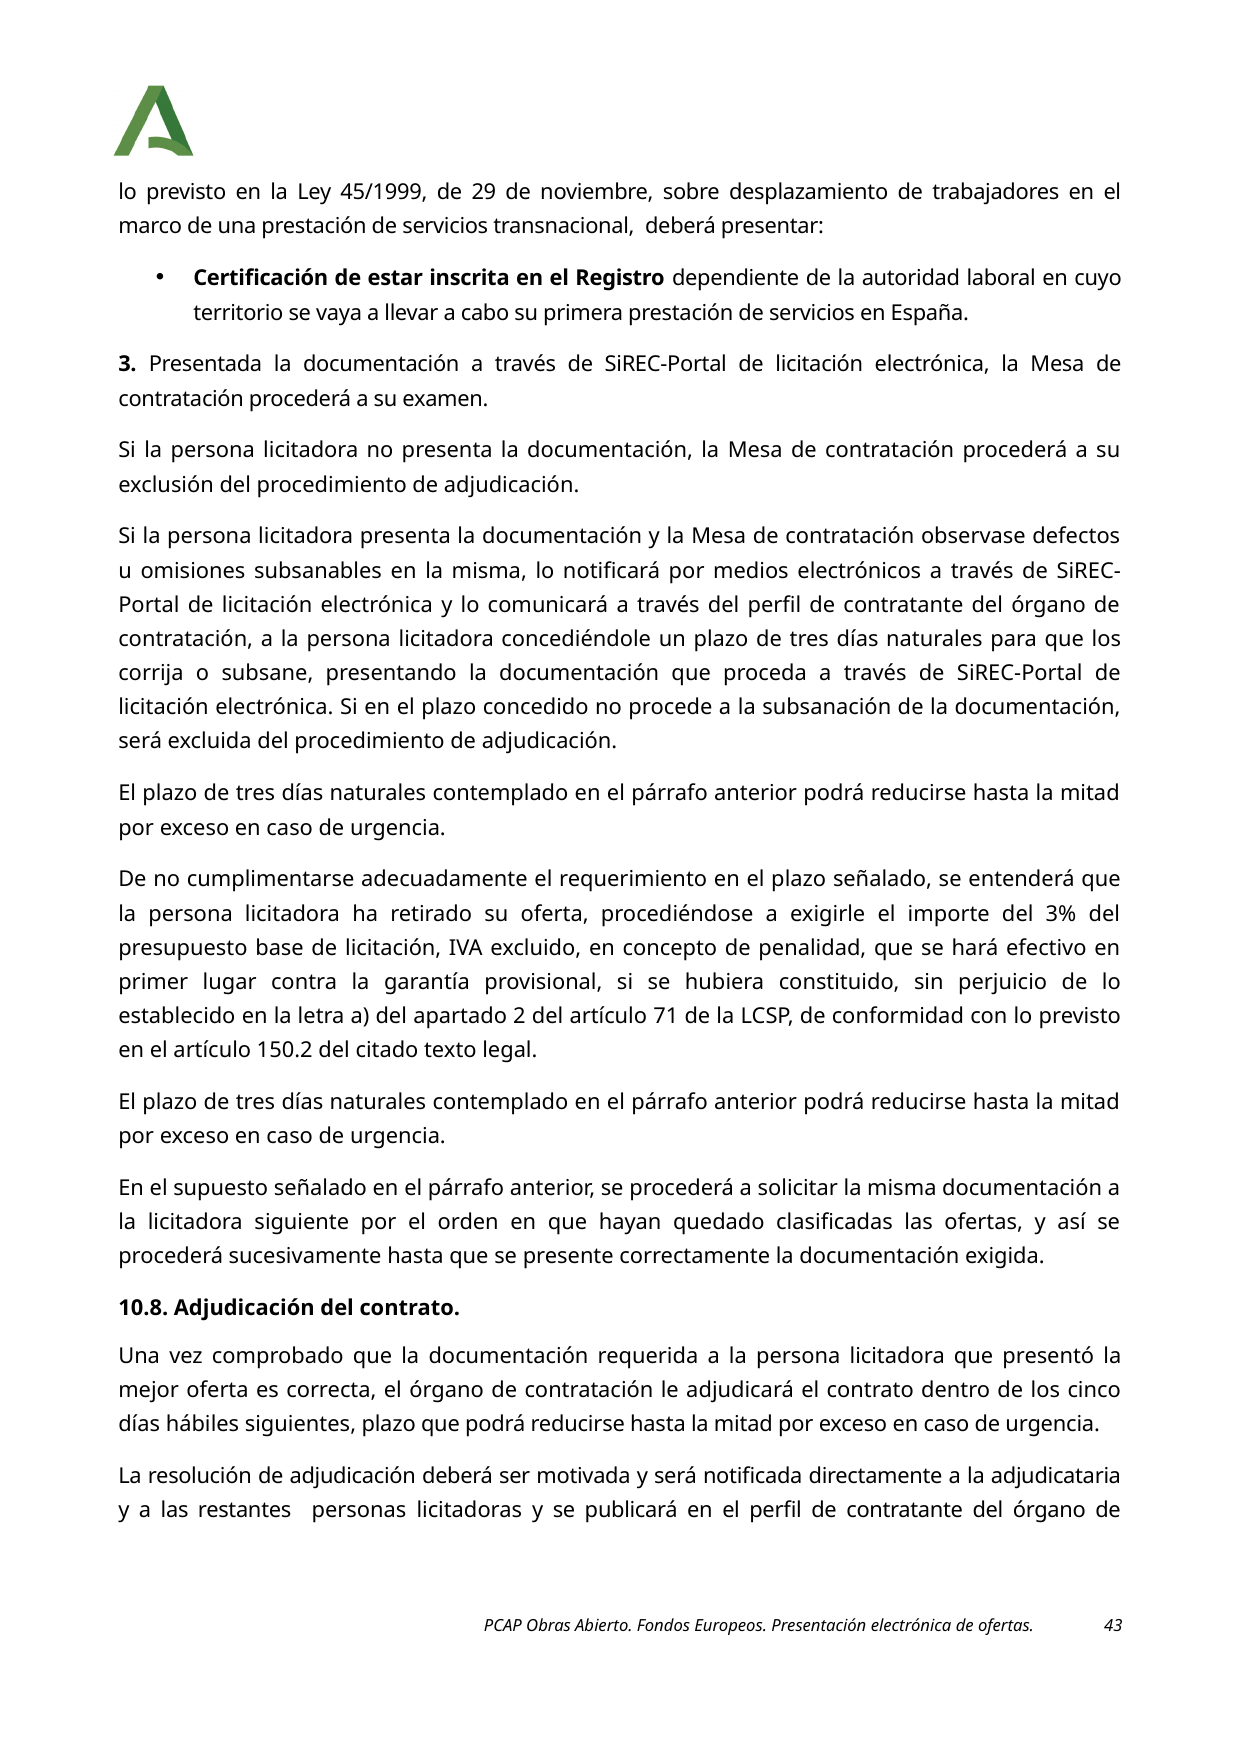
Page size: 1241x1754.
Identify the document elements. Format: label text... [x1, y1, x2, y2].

text El plazo de tres días naturales contemplado en el párrafo anterior podrá reducirse hasta la mitad por exceso en caso de urgencia. [118, 777, 1122, 841]
text En el supuesto señalado en el párrafo anterior, se procederá a solicitar la misma documentación a la licitadora siguiente por el orden en que hayan quedado clasificadas las ofertas, y así se procederá sucesivamente hasta que se presente correctamente la documentación exigida. [118, 1172, 1122, 1270]
text lo previsto en la Ley 45/1999, de 29 de noviembre, sobre desplazamiento de trabajadores en el marco de una prestación de servicios transnacional, deberá presentar: [118, 176, 1122, 240]
subtitle 10.8. Adjudicación del contrato. [118, 1292, 1122, 1322]
text Una vez comprobado que la documentación requerida a la persona licitadora que presentó la mejor oferta es correcta, el órgano de contratación le adjudicará el contrato dentro de los cinco días hábiles siguientes, plazo que podrá reducirse hasta la mitad por exceso en caso de urgencia. [118, 1340, 1122, 1438]
picture [109, 81, 198, 160]
text El plazo de tres días naturales contemplado en el párrafo anterior podrá reducirse hasta la mitad por exceso en caso de urgencia. [118, 1086, 1122, 1150]
list Certificación de estar inscrita en el Registro dependiente de la autoridad laboral en cuyo territorio se vaya a llevar a cabo su primera prestación de servicios en España. [156, 262, 1122, 326]
text La resolución de adjudicación deberá ser motivada y será notificada directamente a la adjudicataria y a las restantes personas licitadoras y se publicará en el perfil de contratante del órgano de [118, 1460, 1122, 1524]
text 3. Presentada la documentación a través de SiREC-Portal de licitación electrónica, la Mesa de contratación procederá a su examen. [118, 348, 1122, 412]
text Si la persona licitadora no presenta la documentación, la Mesa de contratación procederá a su exclusión del procedimiento de adjudicación. [118, 434, 1122, 498]
text De no cumplimentarse adecuadamente el requerimiento en el plazo señalado, se entenderá que la persona licitadora ha retirado su oferta, procediéndose a exigirle el importe del 3% del presupuesto base de licitación, IVA excluido, en concepto de penalidad, que se hará efectivo en primer lugar contra la garantía provisional, si se hubiera constituido, sin perjuicio de lo establecido en la letra a) del apartado 2 del artículo 71 de la LCSP, de conformidad con lo previsto en el artículo 150.2 del citado texto legal. [118, 863, 1122, 1064]
text Si la persona licitadora presenta la documentación y la Mesa de contratación observase defectos u omisiones subsanables en la misma, lo notificará por medios electrónicos a través de SiREC-Portal de licitación electrónica y lo comunicará a través del perfil de contratante del órgano de contratación, a la persona licitadora concediéndole un plazo de tres días naturales para que los corrija o subsane, presentando la documentación que proceda a través de SiREC-Portal de licitación electrónica. Si en el plazo concedido no procede a la subsanación de la documentación, será excluida del procedimiento de adjudicación. [118, 521, 1122, 755]
